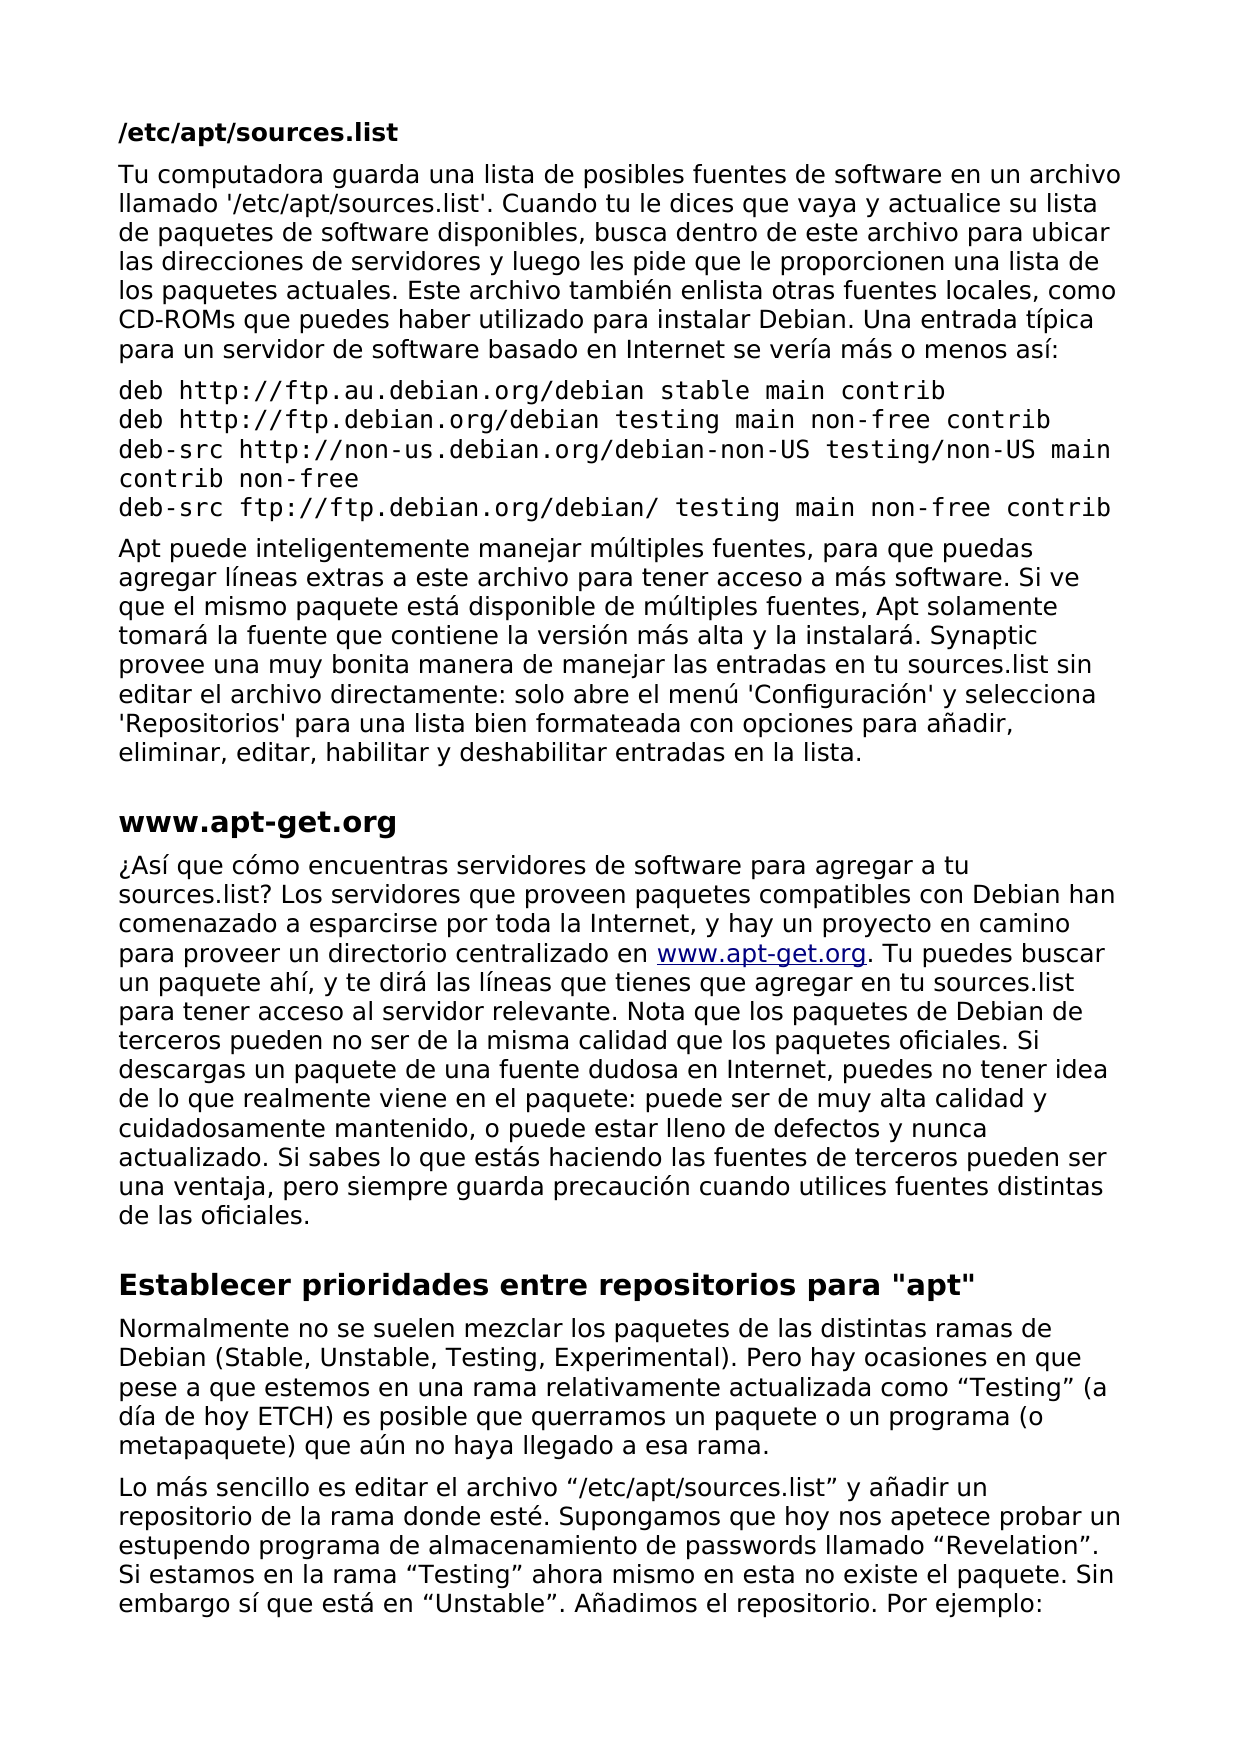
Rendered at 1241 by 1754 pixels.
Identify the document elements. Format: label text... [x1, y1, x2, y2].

subtitle /etc/apt/sources.list [118, 118, 1122, 147]
subtitle www.apt-get.org [118, 805, 1122, 839]
subtitle Establecer prioridades entre repositorios para "apt" [118, 1268, 1122, 1302]
text deb http://ftp.au.debian.org/debian stable main contrib deb http://ftp.debian.org/debian testing main non-free contrib deb-src http://non-us.debian.org/debian-non-US testing/non-US main contrib non-free deb-src ftp://ftp.debian.org/debian/ testing main non-free contrib [118, 376, 1122, 522]
text Apt puede inteligentemente manejar múltiples fuentes, para que puedas agregar líneas extras a este archivo para tener acceso a más software. Si ve que el mismo paquete está disponible de múltiples fuentes, Apt solamente tomará la fuente que contiene la versión más alta y la instalará. Synaptic provee una muy bonita manera de manejar las entradas en tu sources.list sin editar el archivo directamente: solo abre el menú 'Configuración' y selecciona 'Repositorios' para una lista bien formateada con opciones para añadir, eliminar, editar, habilitar y deshabilitar entradas en la lista. [118, 534, 1122, 767]
text Tu computadora guarda una lista de posibles fuentes de software en un archivo llamado '/etc/apt/sources.list'. Cuando tu le dices que vaya y actualice su lista de paquetes de software disponibles, busca dentro de este archivo para ubicar las direcciones de servidores y luego les pide que le proporcionen una lista de los paquetes actuales. Este archivo también enlista otras fuentes locales, como CD-ROMs que puedes haber utilizado para instalar Debian. Una entrada típica para un servidor de software basado en Internet se vería más o menos así: [118, 160, 1122, 364]
text Normalmente no se suelen mezclar los paquetes de las distintas ramas de Debian (Stable, Unstable, Testing, Experimental). Pero hay ocasiones en que pese a que estemos en una rama relativamente actualizada como “Testing” (a día de hoy ETCH) es posible que querramos un paquete o un programa (o metapaquete) que aún no haya llegado a esa rama. [118, 1314, 1122, 1460]
text Lo más sencillo es editar el archivo “/etc/apt/sources.list” y añadir un repositorio de la rama donde esté. Supongamos que hoy nos apetece probar un estupendo programa de almacenamiento de passwords llamado “Revelation”. Si estamos en la rama “Testing” ahora mismo en esta no existe el paquete. Sin embargo sí que está en “Unstable”. Añadimos el repositorio. Por ejemplo: [118, 1473, 1122, 1619]
text ¿Así que cómo encuentras servidores de software para agregar a tu sources.list? Los servidores que proveen paquetes compatibles con Debian han comenazado a esparcirse por toda la Internet, y hay un proyecto en camino para proveer un directorio centralizado en www.apt-get.org. Tu puedes buscar un paquete ahí, y te dirá las líneas que tienes que agregar en tu sources.list para tener acceso al servidor relevante. Nota que los paquetes de Debian de terceros pueden no ser de la misma calidad que los paquetes oficiales. Si descargas un paquete de una fuente dudosa en Internet, puedes no tener idea de lo que realmente viene en el paquete: puede ser de muy alta calidad y cuidadosamente mantenido, o puede estar lleno de defectos y nunca actualizado. Si sabes lo que estás haciendo las fuentes de terceros pueden ser una ventaja, pero siempre guarda precaución cuando utilices fuentes distintas de las oficiales. [118, 851, 1122, 1231]
